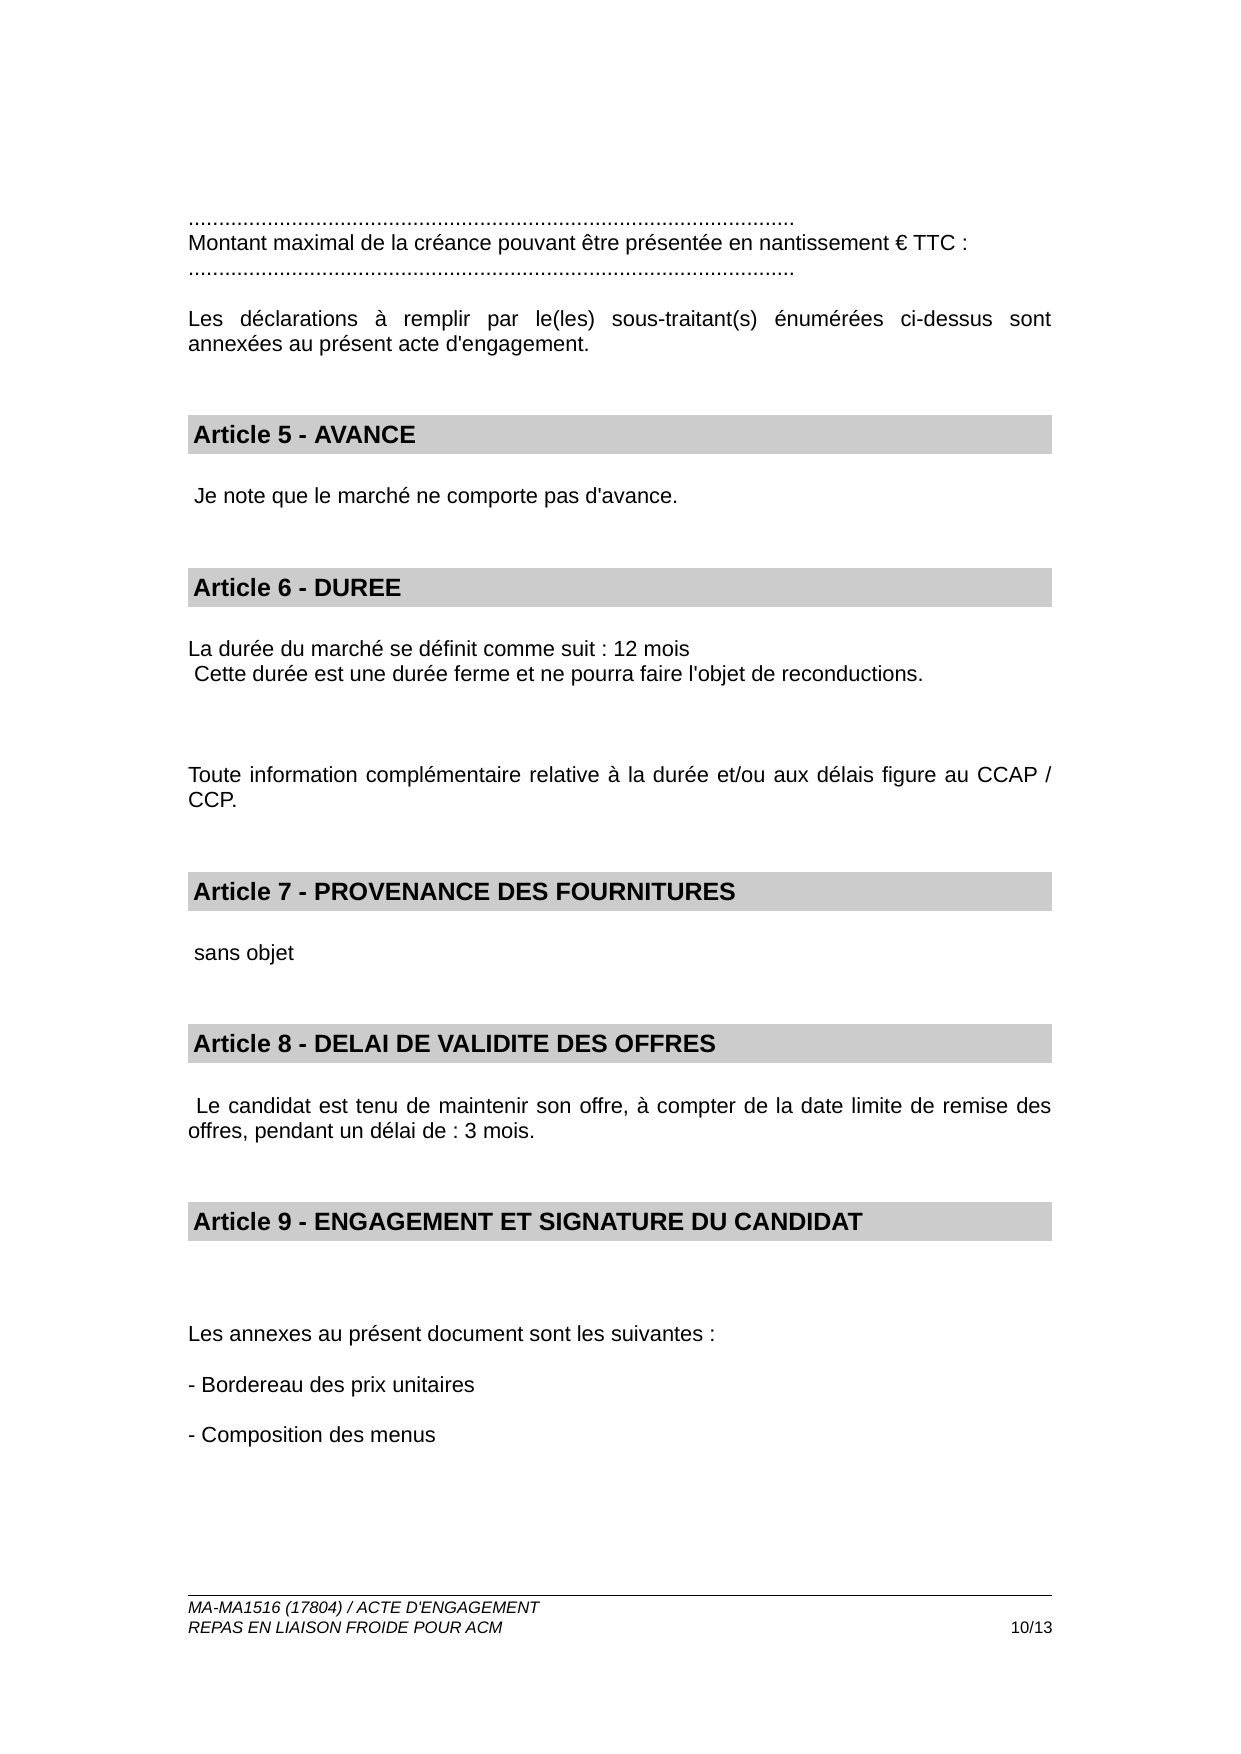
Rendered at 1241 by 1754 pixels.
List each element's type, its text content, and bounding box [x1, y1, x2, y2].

text Les annexes au présent document sont les suivantes : [188, 1321, 1052, 1346]
subtitle DUREE [190, 570, 1050, 604]
text Le candidat est tenu de maintenir son offre, à compter de la date limite de remise des offres, pendant un délai de : 3 mois. [188, 1093, 1052, 1143]
text Les déclarations à remplir par le(les) sous-traitant(s) énumérées ci-dessus sont annexées au présent acte d'engagement. [188, 305, 1052, 356]
subtitle DELAI DE VALIDITE DES OFFRES [190, 1027, 1050, 1061]
text - Bordereau des prix unitaires [188, 1371, 1052, 1397]
text La durée du marché se définit comme suit : 12 mois [188, 636, 1052, 661]
text .................................................................................................... [188, 204, 1052, 230]
subtitle ENGAGEMENT ET SIGNATURE DU CANDIDAT [190, 1205, 1050, 1239]
text Cette durée est une durée ferme et ne pourra faire l'objet de reconductions. [188, 661, 1052, 686]
text Montant maximal de la créance pouvant être présentée en nantissement € TTC : [188, 230, 1052, 255]
text Toute information complémentaire relative à la durée et/ou aux délais figure au CCAP / CCP. [188, 762, 1052, 812]
subtitle PROVENANCE DES FOURNITURES [190, 874, 1050, 908]
text - Composition des menus [188, 1422, 1052, 1447]
subtitle AVANCE [190, 417, 1050, 452]
text sans objet [188, 940, 1052, 965]
text .................................................................................................... [188, 255, 1052, 280]
text Je note que le marché ne comporte pas d'avance. [188, 483, 1052, 508]
